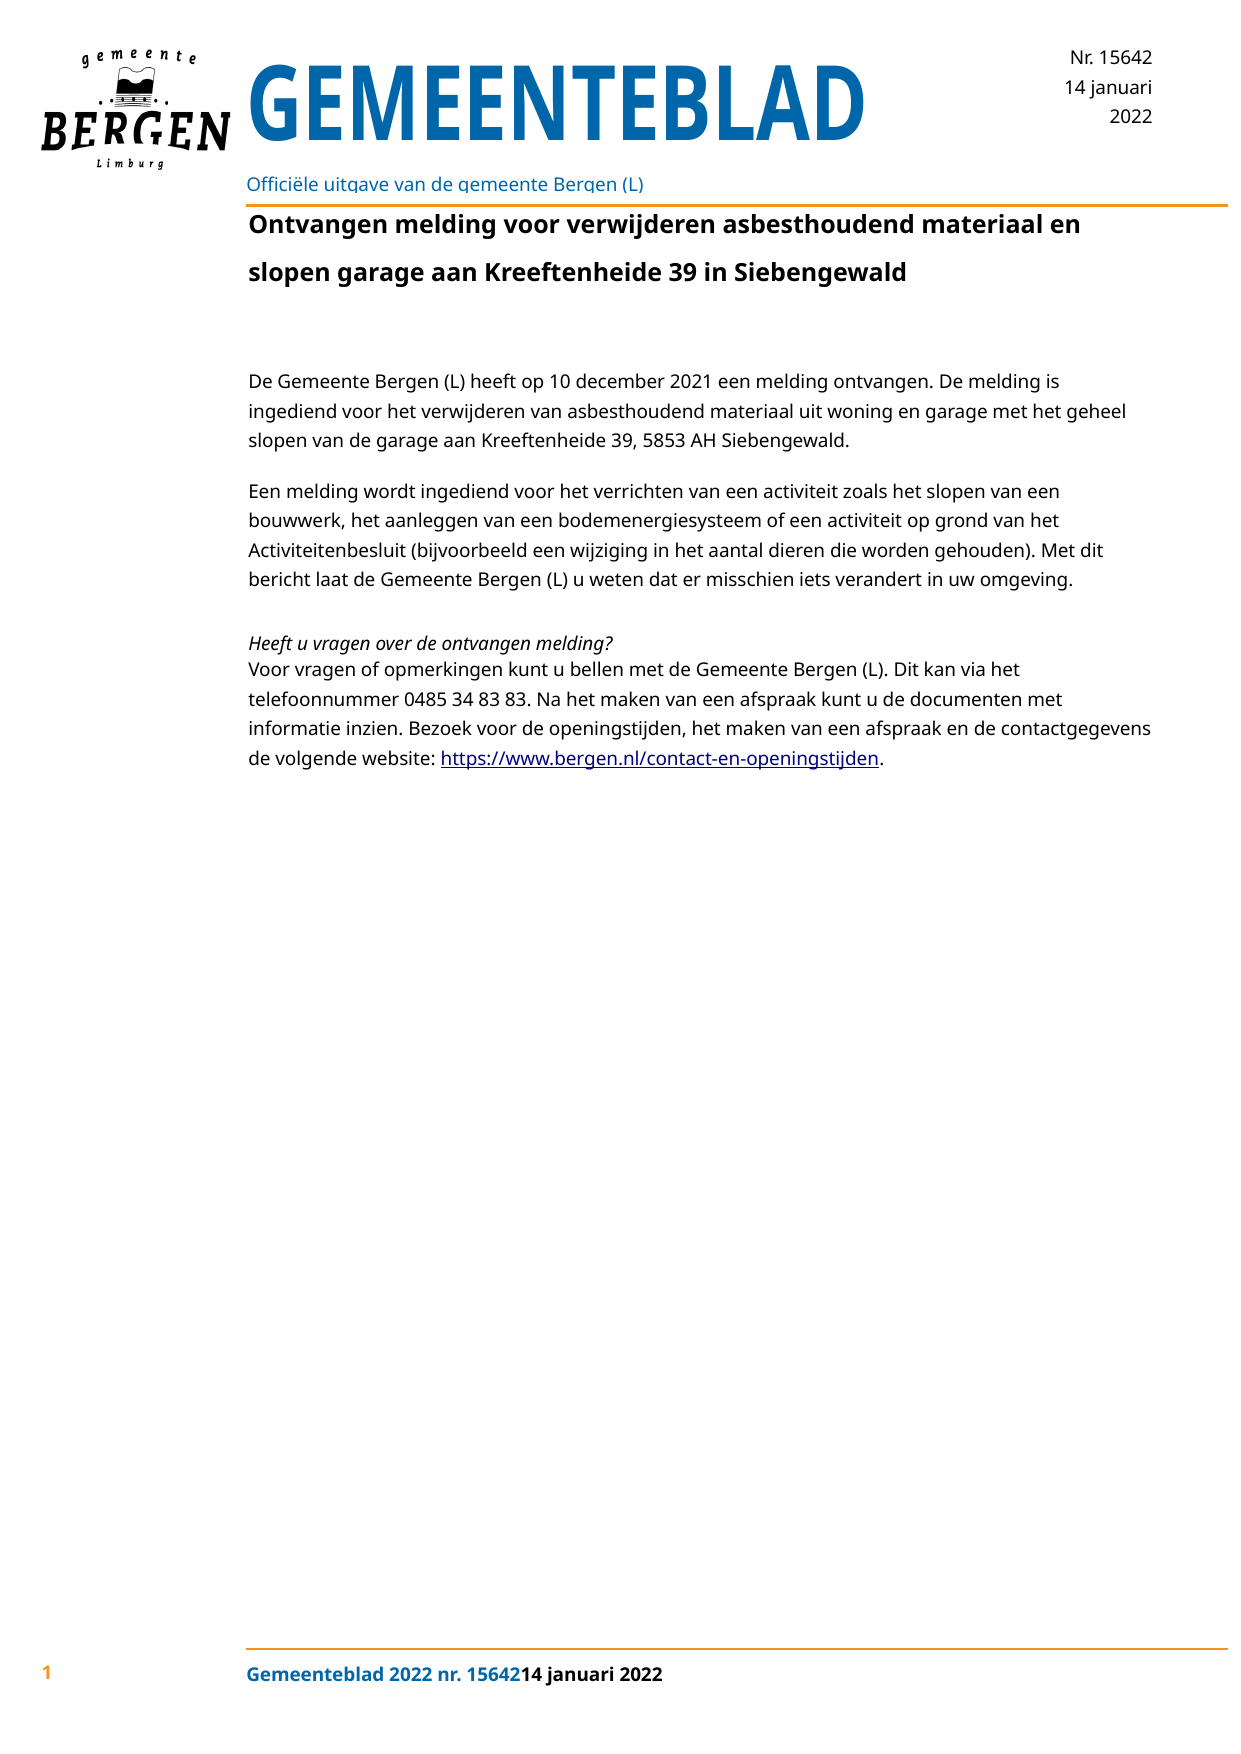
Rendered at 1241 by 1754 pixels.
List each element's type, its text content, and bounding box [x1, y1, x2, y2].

text De Gemeente Bergen (L) heeft op 10 december 2021 een melding ontvangen. De melding is ingediend voor het verwijderen van asbesthoudend materiaal uit woning en garage met het geheel slopen van de garage aan Kreeftenheide 39, 5853 AH Siebengewald. [248, 368, 1152, 453]
text Heeft u vragen over de ontvangen melding? [248, 631, 1152, 656]
text Ontvangen melding voor verwijderen asbesthoudend materiaal en slopen garage aan Kreeftenheide 39 in Siebengewald [248, 207, 1152, 288]
text Een melding wordt ingediend voor het verrichten van een activiteit zoals het slopen van een bouwwerk, het aanleggen van een bodemenergiesysteem of een activiteit op grond van het Activiteitenbesluit (bijvoorbeeld een wijziging in het aantal dieren die worden gehouden). Met dit bericht laat de Gemeente Bergen (L) u weten dat er misschien iets verandert in uw omgeving. [248, 478, 1152, 592]
picture [41, 47, 231, 172]
text Voor vragen of opmerkingen kunt u bellen met de Gemeente Bergen (L). Dit kan via het telefoonnummer 0485 34 83 83. Na het maken van een afspraak kunt u de documenten met informatie inzien. Bezoek voor de openingstijden, het maken van een afspraak en de contactgegevens de volgende website: https://www.bergen.nl/contact-en-openingstijden. [248, 656, 1152, 771]
